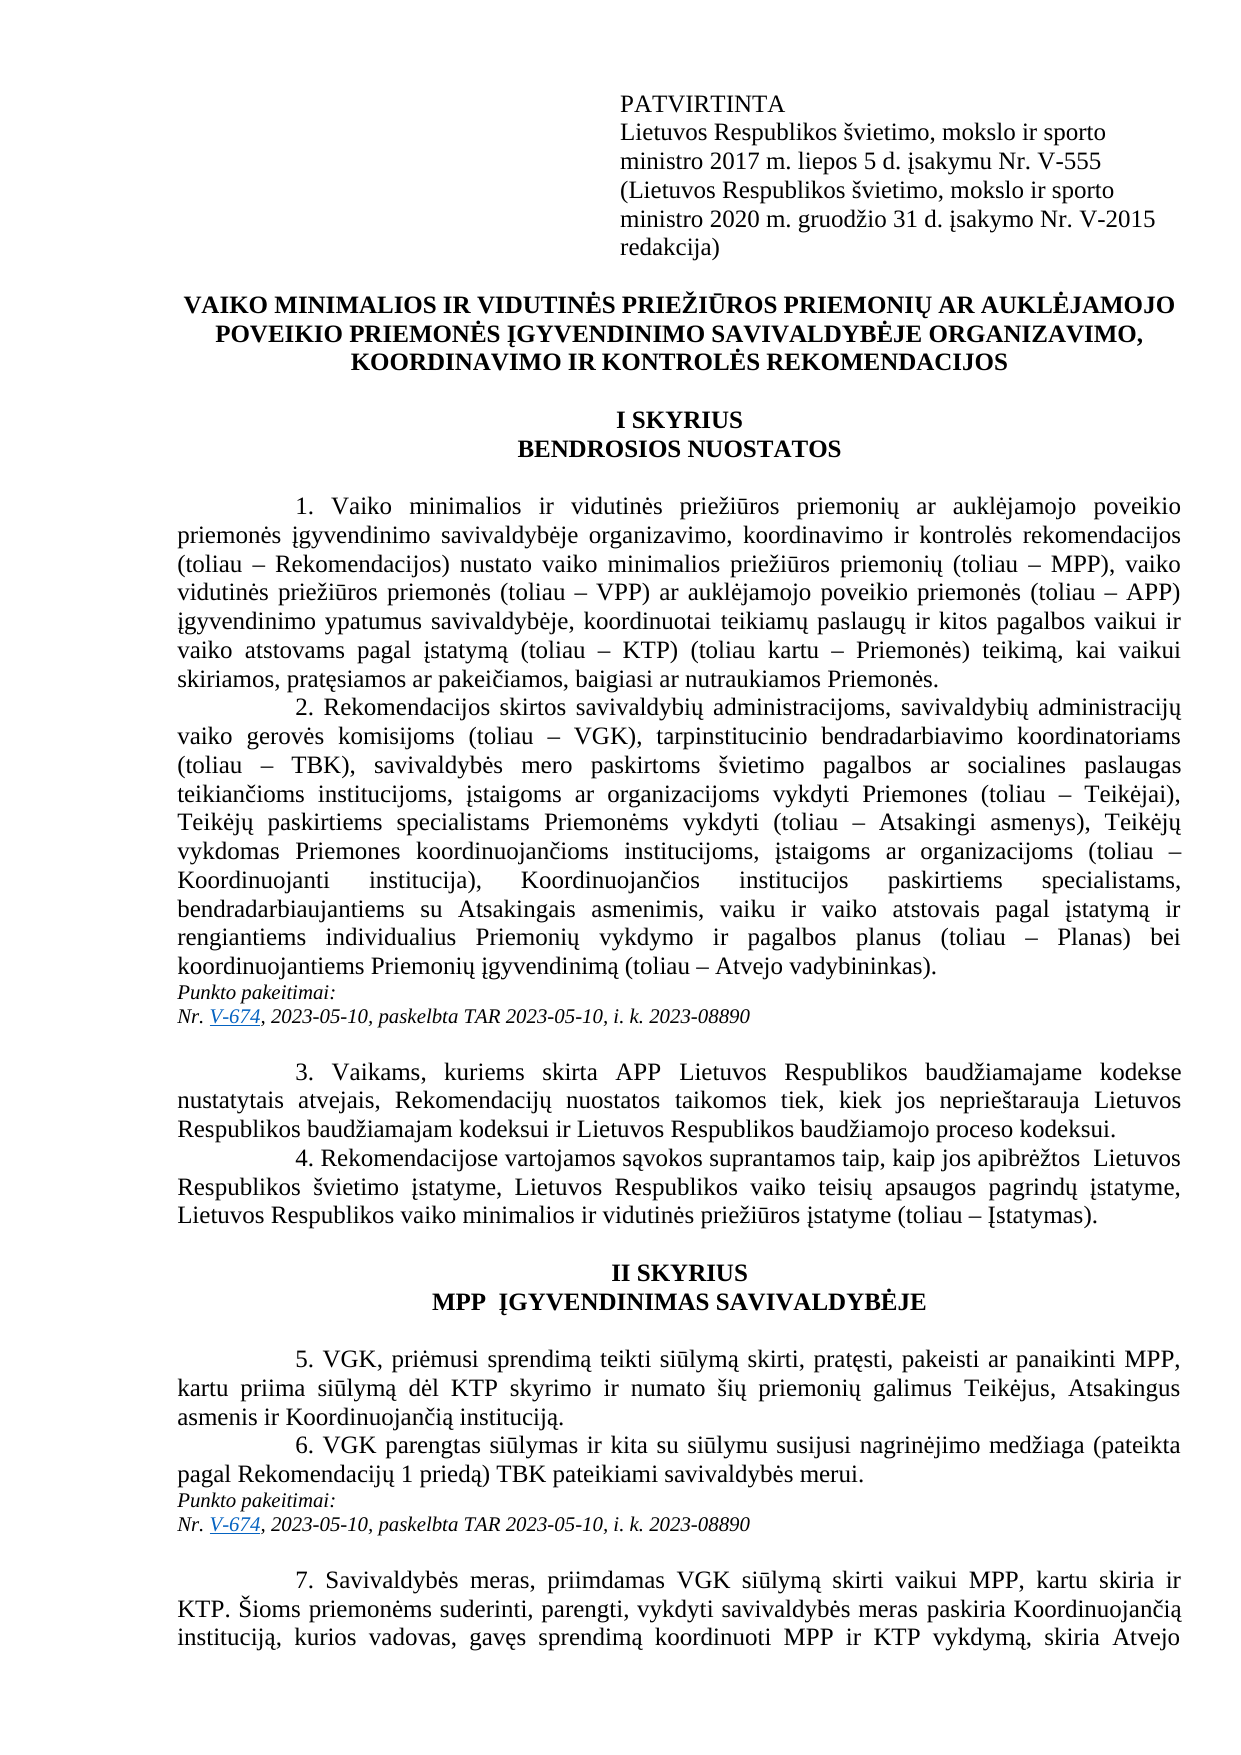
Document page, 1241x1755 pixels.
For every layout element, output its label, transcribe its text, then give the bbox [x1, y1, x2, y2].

text (Lietuvos Respublikos švietimo, mokslo ir sporto [177, 175, 1182, 204]
text I SKYRIUS [177, 405, 1182, 434]
text MPP ĮGYVENDINIMAS SAVIVALDYBĖJE [177, 1287, 1182, 1316]
text Nr. V-674, 2023-05-10, paskelbta TAR 2023-05-10, i. k. 2023-08890 [177, 1004, 1182, 1028]
text 2. Rekomendacijos skirtos savivaldybių administracijoms, savivaldybių administracijų vaiko gerovės komisijoms (toliau – VGK), tarpinstitucinio bendradarbiavimo koordinatoriams (toliau – TBK), savivaldybės mero paskirtoms švietimo pagalbos ar socialines paslaugas teikiančioms institucijoms, įstaigoms ar organizacijoms vykdyti Priemones (toliau – Teikėjai), Teikėjų paskirtiems specialistams Priemonėms vykdyti (toliau – Atsakingi asmenys), Teikėjų vykdomas Priemones koordinuojančioms institucijoms, įstaigoms ar organizacijoms (toliau – Koordinuojanti institucija), Koordinuojančios institucijos paskirtiems specialistams, bendradarbiaujantiems su Atsakingais asmenimis, vaiku ir vaiko atstovais pagal įstatymą ir rengiantiems individualius Priemonių vykdymo ir pagalbos planus (toliau – Planas) bei koordinuojantiems Priemonių įgyvendinimą (toliau – Atvejo vadybininkas). [177, 692, 1182, 980]
text 7. Savivaldybės meras, priimdamas VGK siūlymą skirti vaikui MPP, kartu skiria ir KTP. Šioms priemonėms suderinti, parengti, vykdyti savivaldybės meras paskiria Koordinuojančią instituciją, kurios vadovas, gavęs sprendimą koordinuoti MPP ir KTP vykdymą, skiria Atvejo [177, 1565, 1182, 1651]
text redakcija) [177, 232, 1182, 261]
text ministro 2017 m. liepos 5 d. įsakymu Nr. V-555 [177, 146, 1182, 175]
text 6. VGK parengtas siūlymas ir kita su siūlymu susijusi nagrinėjimo medžiaga (pateikta pagal Rekomendacijų 1 priedą) TBK pateikiami savivaldybės merui. [177, 1431, 1182, 1488]
text 1. Vaiko minimalios ir vidutinės priežiūros priemonių ar auklėjamojo poveikio priemonės įgyvendinimo savivaldybėje organizavimo, koordinavimo ir kontrolės rekomendacijos (toliau – Rekomendacijos) nustato vaiko minimalios priežiūros priemonių (toliau – MPP), vaiko vidutinės priežiūros priemonės (toliau – VPP) ar auklėjamojo poveikio priemonės (toliau – APP) įgyvendinimo ypatumus savivaldybėje, koordinuotai teikiamų paslaugų ir kitos pagalbos vaikui ir vaiko atstovams pagal įstatymą (toliau – KTP) (toliau kartu – Priemonės) teikimą, kai vaikui skiriamos, pratęsiamos ar pakeičiamos, baigiasi ar nutraukiamos Priemonės. [177, 491, 1182, 692]
text 5. VGK, priėmusi sprendimą teikti siūlymą skirti, pratęsti, pakeisti ar panaikinti MPP, kartu priima siūlymą dėl KTP skyrimo ir numato šių priemonių galimus Teikėjus, Atsakingus asmenis ir Koordinuojančią instituciją. [177, 1344, 1182, 1431]
text PATVIRTINTA [177, 89, 1182, 117]
text II SKYRIUS [177, 1258, 1182, 1287]
text Punkto pakeitimai: [177, 980, 1182, 1004]
text Nr. V-674, 2023-05-10, paskelbta TAR 2023-05-10, i. k. 2023-08890 [177, 1512, 1182, 1536]
text ministro 2020 m. gruodžio 31 d. įsakymo Nr. V-2015 [177, 204, 1182, 232]
text 4. Rekomendacijose vartojamos sąvokos suprantamos taip, kaip jos apibrėžtos Lietuvos Respublikos švietimo įstatyme, Lietuvos Respublikos vaiko teisių apsaugos pagrindų įstatyme, Lietuvos Respublikos vaiko minimalios ir vidutinės priežiūros įstatyme (toliau – Įstatymas). [177, 1143, 1182, 1229]
text VAIKO MINIMALIOS IR VIDUTINĖS PRIEŽIŪROS PRIEMONIŲ AR AUKLĖJAMOJO POVEIKIO PRIEMONĖS ĮGYVENDINIMO SAVIVALDYBĖJE ORGANIZAVIMO, KOORDINAVIMO IR KONTROLĖS REKOMENDACIJOS [177, 290, 1182, 376]
text BENDROSIOS NUOSTATOS [177, 434, 1182, 462]
text Punkto pakeitimai: [177, 1488, 1182, 1512]
text 3. Vaikams, kuriems skirta APP Lietuvos Respublikos baudžiamajame kodekse nustatytais atvejais, Rekomendacijų nuostatos taikomos tiek, kiek jos neprieštarauja Lietuvos Respublikos baudžiamajam kodeksui ir Lietuvos Respublikos baudžiamojo proceso kodeksui. [177, 1057, 1182, 1143]
text Lietuvos Respublikos švietimo, mokslo ir sporto [177, 117, 1182, 146]
